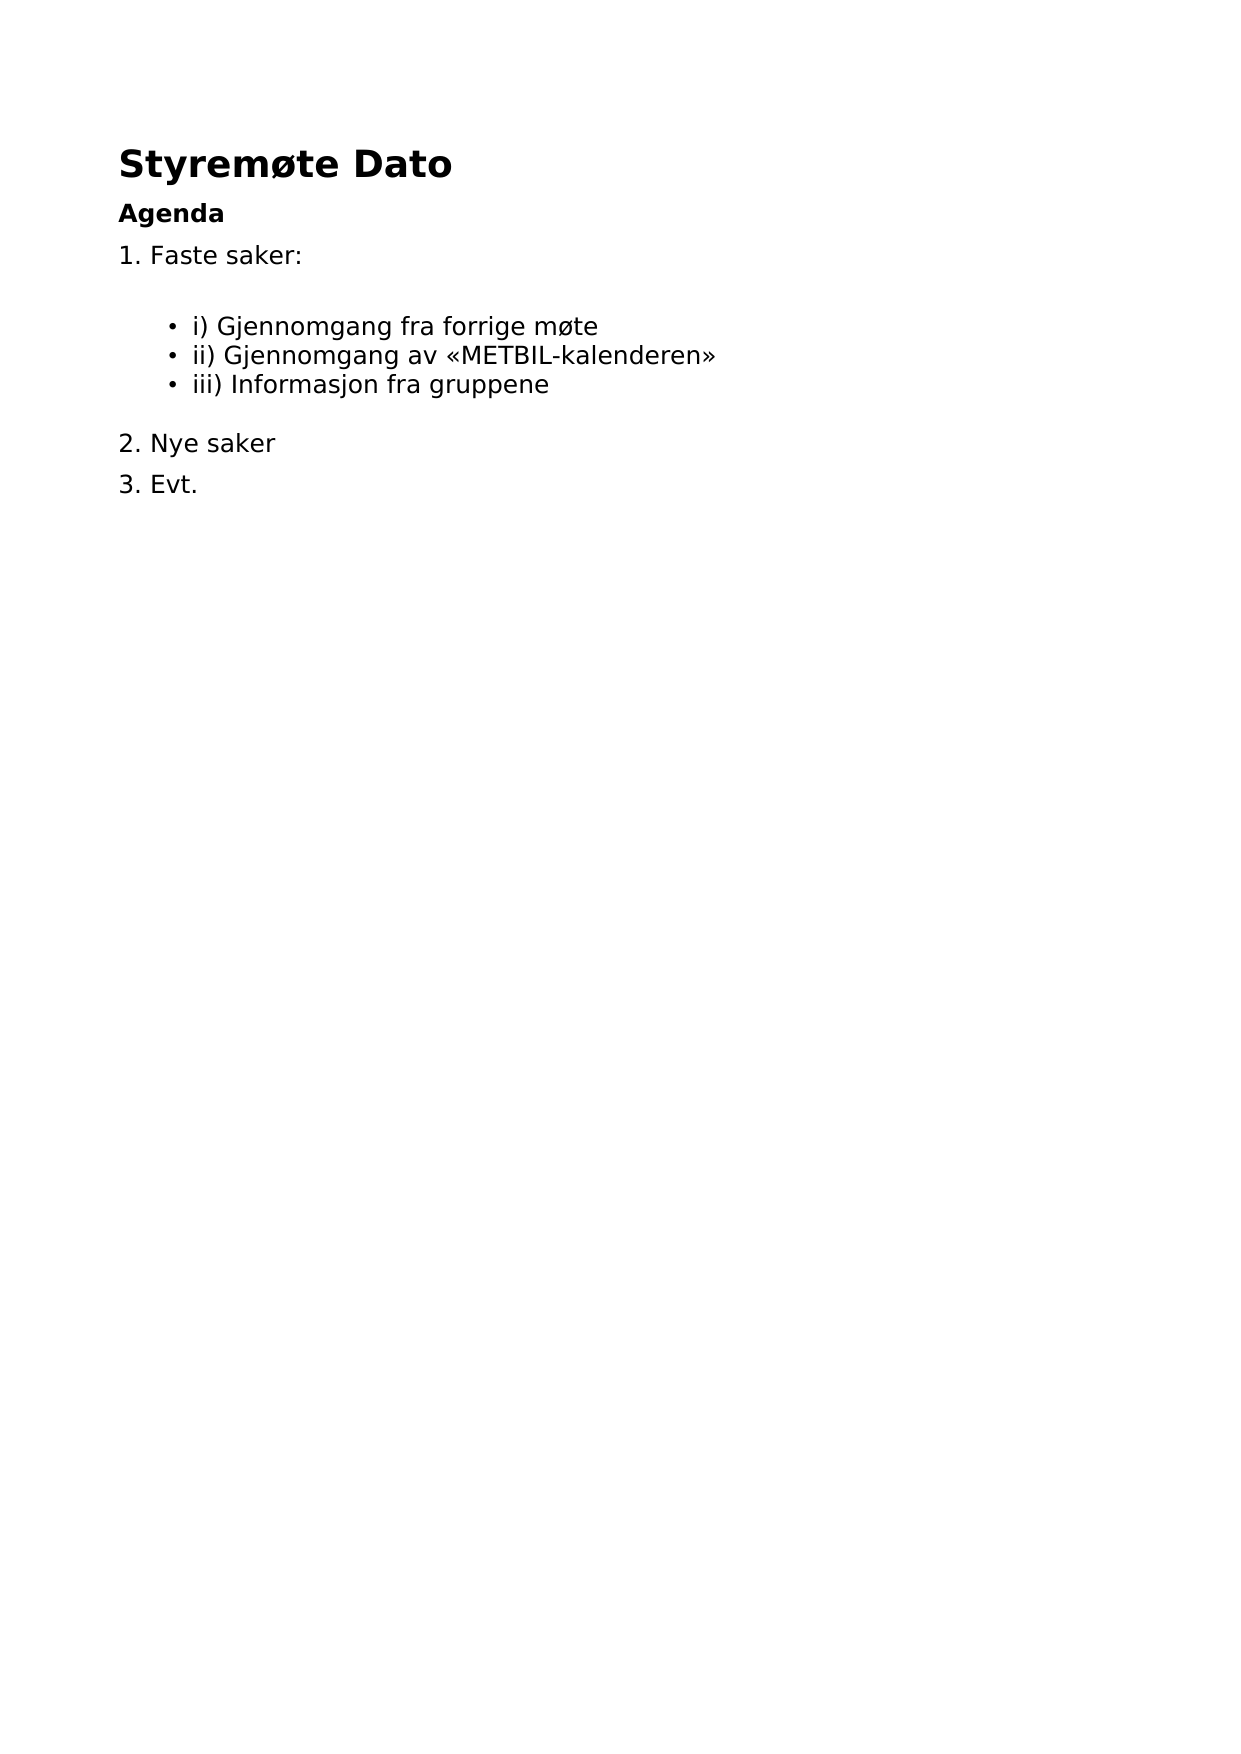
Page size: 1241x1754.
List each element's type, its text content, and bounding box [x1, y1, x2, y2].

list iii) Informasjon fra gruppene [177, 370, 1122, 399]
subtitle Styremøte Dato [118, 143, 1122, 187]
list ii) Gjennomgang av «METBIL-kalenderen» [177, 341, 1122, 370]
text 2. Nye saker [118, 429, 1122, 458]
text 3. Evt. [118, 471, 1122, 500]
text Agenda [118, 199, 1122, 228]
list i) Gjennomgang fra forrige møte [177, 312, 1122, 341]
text 1. Faste saker: [118, 241, 1122, 270]
